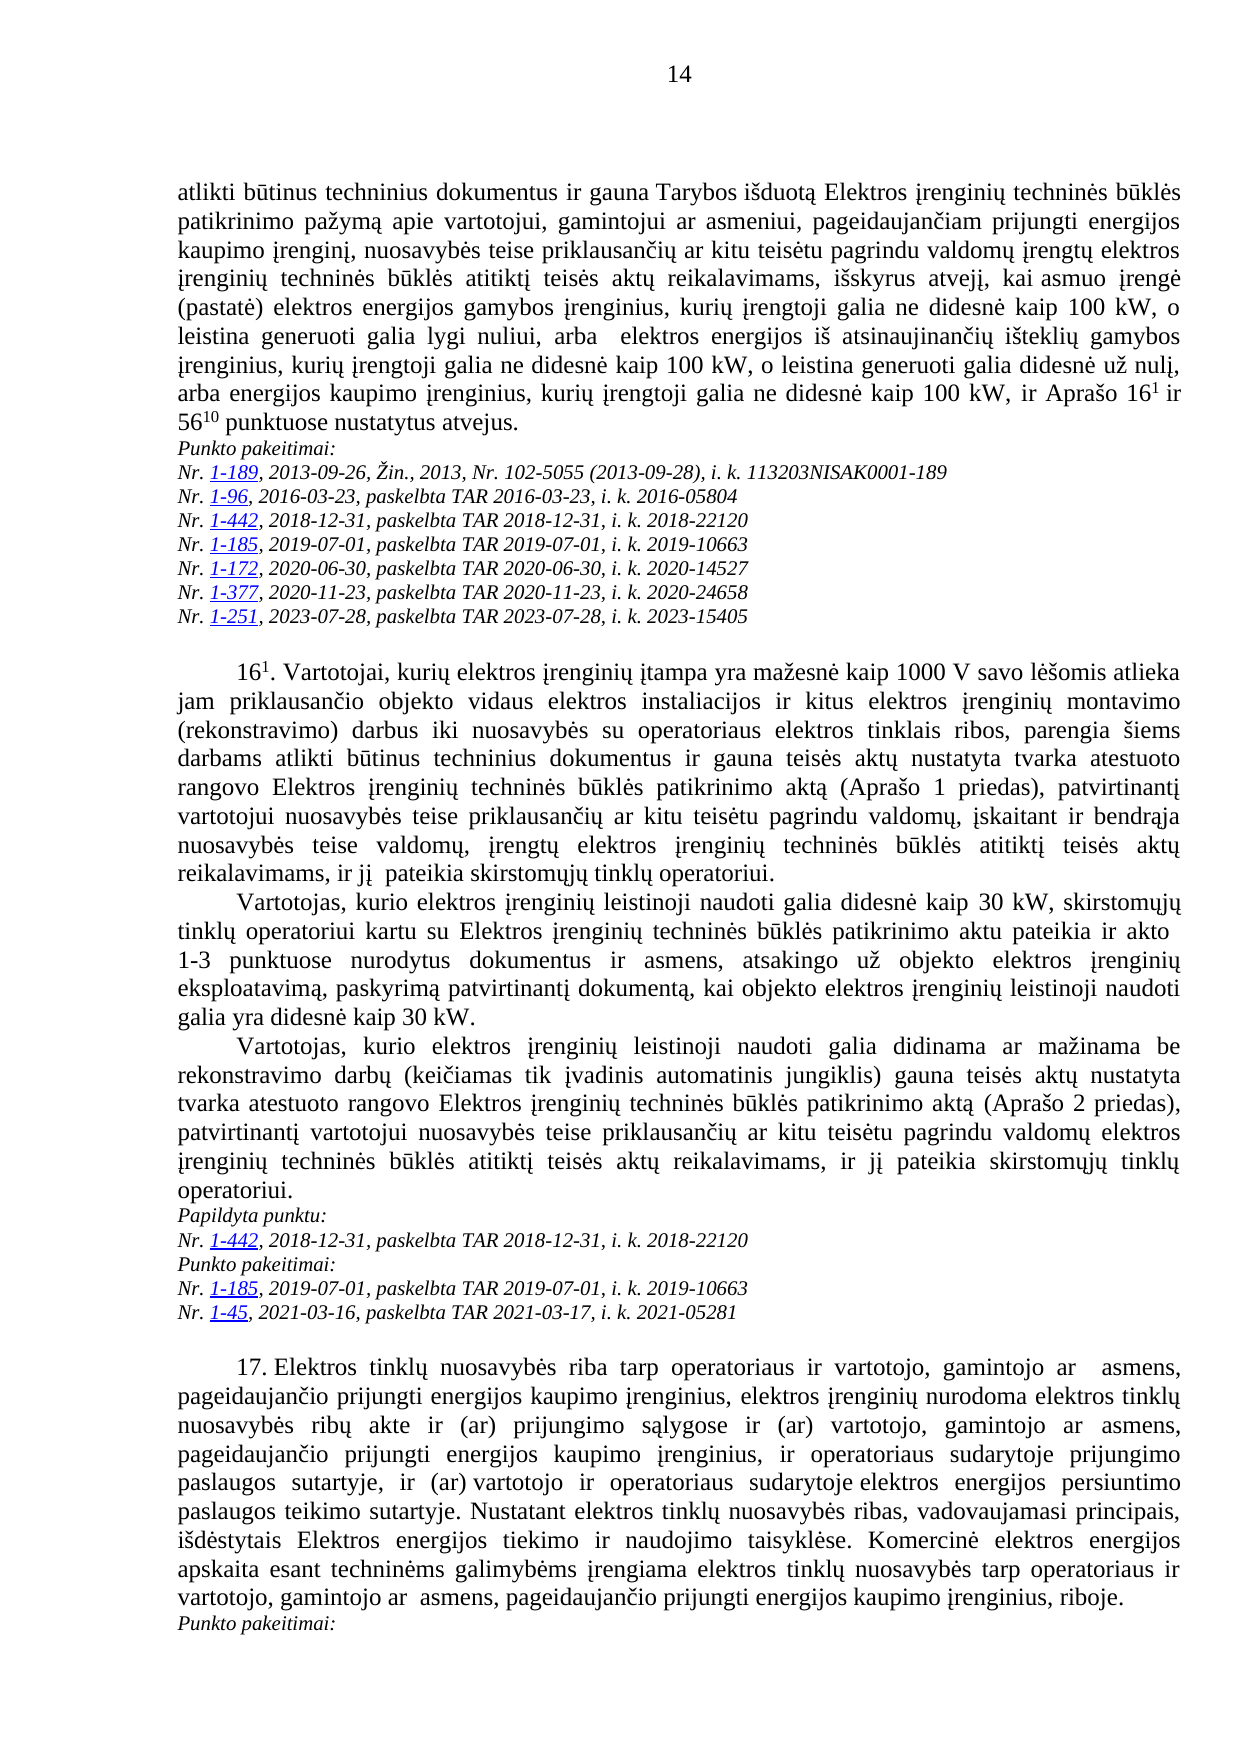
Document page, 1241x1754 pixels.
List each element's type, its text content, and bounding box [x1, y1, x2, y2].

text Punkto pakeitimai: [177, 436, 1181, 460]
text Nr. 1-442, 2018-12-31, paskelbta TAR 2018-12-31, i. k. 2018-22120 [177, 1227, 1181, 1252]
text 161. Vartotojai, kurių elektros įrenginių įtampa yra mažesnė kaip 1000 V savo lėšomis atlieka jam priklausančio objekto vidaus elektros instaliacijos ir kitus elektros įrenginių montavimo (rekonstravimo) darbus iki nuosavybės su operatoriaus elektros tinklais ribos, parengia šiems darbams atlikti būtinus techninius dokumentus ir gauna teisės aktų nustatyta tvarka atestuoto rangovo Elektros įrenginių techninės būklės patikrinimo aktą (Aprašo 1 priedas), patvirtinantį vartotojui nuosavybės teise priklausančių ar kitu teisėtu pagrindu valdomų, įskaitant ir bendrąja nuosavybės teise valdomų, įrengtų elektros įrenginių techninės būklės atitiktį teisės aktų reikalavimams, ir jį pateikia skirstomųjų tinklų operatoriui. [177, 657, 1181, 887]
text Vartotojas, kurio elektros įrenginių leistinoji naudoti galia didinama ar mažinama be rekonstravimo darbų (keičiamas tik įvadinis automatinis jungiklis) gauna teisės aktų nustatyta tvarka atestuoto rangovo Elektros įrenginių techninės būklės patikrinimo aktą (Aprašo 2 priedas), patvirtinantį vartotojui nuosavybės teise priklausančių ar kitu teisėtu pagrindu valdomų elektros įrenginių techninės būklės atitiktį teisės aktų reikalavimams, ir jį pateikia skirstomųjų tinklų operatoriui. [177, 1031, 1181, 1203]
text Nr. 1-172, 2020-06-30, paskelbta TAR 2020-06-30, i. k. 2020-14527 [177, 556, 1181, 580]
text Nr. 1-442, 2018-12-31, paskelbta TAR 2018-12-31, i. k. 2018-22120 [177, 508, 1181, 532]
text Vartotojas, kurio elektros įrenginių leistinoji naudoti galia didesnė kaip 30 kW, skirstomųjų tinklų operatoriui kartu su Elektros įrenginių techninės būklės patikrinimo aktu pateikia ir akto 1-3 punktuose nurodytus dokumentus ir asmens, atsakingo už objekto elektros įrenginių eksploatavimą, paskyrimą patvirtinantį dokumentą, kai objekto elektros įrenginių leistinoji naudoti galia yra didesnė kaip 30 kW. [177, 887, 1181, 1031]
text Nr. 1-189, 2013-09-26, Žin., 2013, Nr. 102-5055 (2013-09-28), i. k. 113203NISAK0001-189 [177, 460, 1181, 484]
text Nr. 1-96, 2016-03-23, paskelbta TAR 2016-03-23, i. k. 2016-05804 [177, 484, 1181, 508]
text 17. Elektros tinklų nuosavybės riba tarp operatoriaus ir vartotojo, gamintojo ar asmens, pageidaujančio prijungti energijos kaupimo įrenginius, elektros įrenginių nurodoma elektros tinklų nuosavybės ribų akte ir (ar) prijungimo sąlygose ir (ar) vartotojo, gamintojo ar asmens, pageidaujančio prijungti energijos kaupimo įrenginius, ir operatoriaus sudarytoje prijungimo paslaugos sutartyje, ir (ar) vartotojo ir operatoriaus sudarytoje elektros energijos persiuntimo paslaugos teikimo sutartyje. Nustatant elektros tinklų nuosavybės ribas, vadovaujamasi principais, išdėstytais Elektros energijos tiekimo ir naudojimo taisyklėse. Komercinė elektros energijos apskaita esant techninėms galimybėms įrengiama elektros tinklų nuosavybės tarp operatoriaus ir vartotojo, gamintojo ar asmens, pageidaujančio prijungti energijos kaupimo įrenginius, riboje. [177, 1352, 1181, 1611]
text atlikti būtinus techninius dokumentus ir gauna Tarybos išduotą Elektros įrenginių techninės būklės patikrinimo pažymą apie vartotojui, gamintojui ar asmeniui, pageidaujančiam prijungti energijos kaupimo įrenginį, nuosavybės teise priklausančių ar kitu teisėtu pagrindu valdomų įrengtų elektros įrenginių techninės būklės atitiktį teisės aktų reikalavimams, išskyrus atvejį, kai asmuo įrengė (pastatė) elektros energijos gamybos įrenginius, kurių įrengtoji galia ne didesnė kaip 100 kW, o leistina generuoti galia lygi nuliui, arba elektros energijos iš atsinaujinančių išteklių gamybos įrenginius, kurių įrengtoji galia ne didesnė kaip 100 kW, o leistina generuoti galia didesnė už nulį, arba energijos kaupimo įrenginius, kurių įrengtoji galia ne didesnė kaip 100 kW, ir Aprašo 161 ir 5610 punktuose nustatytus atvejus. [177, 177, 1181, 436]
text Nr. 1-251, 2023-07-28, paskelbta TAR 2023-07-28, i. k. 2023-15405 [177, 604, 1181, 628]
text Nr. 1-185, 2019-07-01, paskelbta TAR 2019-07-01, i. k. 2019-10663 [177, 1276, 1181, 1300]
text Nr. 1-185, 2019-07-01, paskelbta TAR 2019-07-01, i. k. 2019-10663 [177, 532, 1181, 556]
text Punkto pakeitimai: [177, 1252, 1181, 1276]
text Nr. 1-377, 2020-11-23, paskelbta TAR 2020-11-23, i. k. 2020-24658 [177, 580, 1181, 604]
text Papildyta punktu: [177, 1203, 1181, 1227]
text Punkto pakeitimai: [177, 1611, 1181, 1635]
text Nr. 1-45, 2021-03-16, paskelbta TAR 2021-03-17, i. k. 2021-05281 [177, 1300, 1181, 1324]
